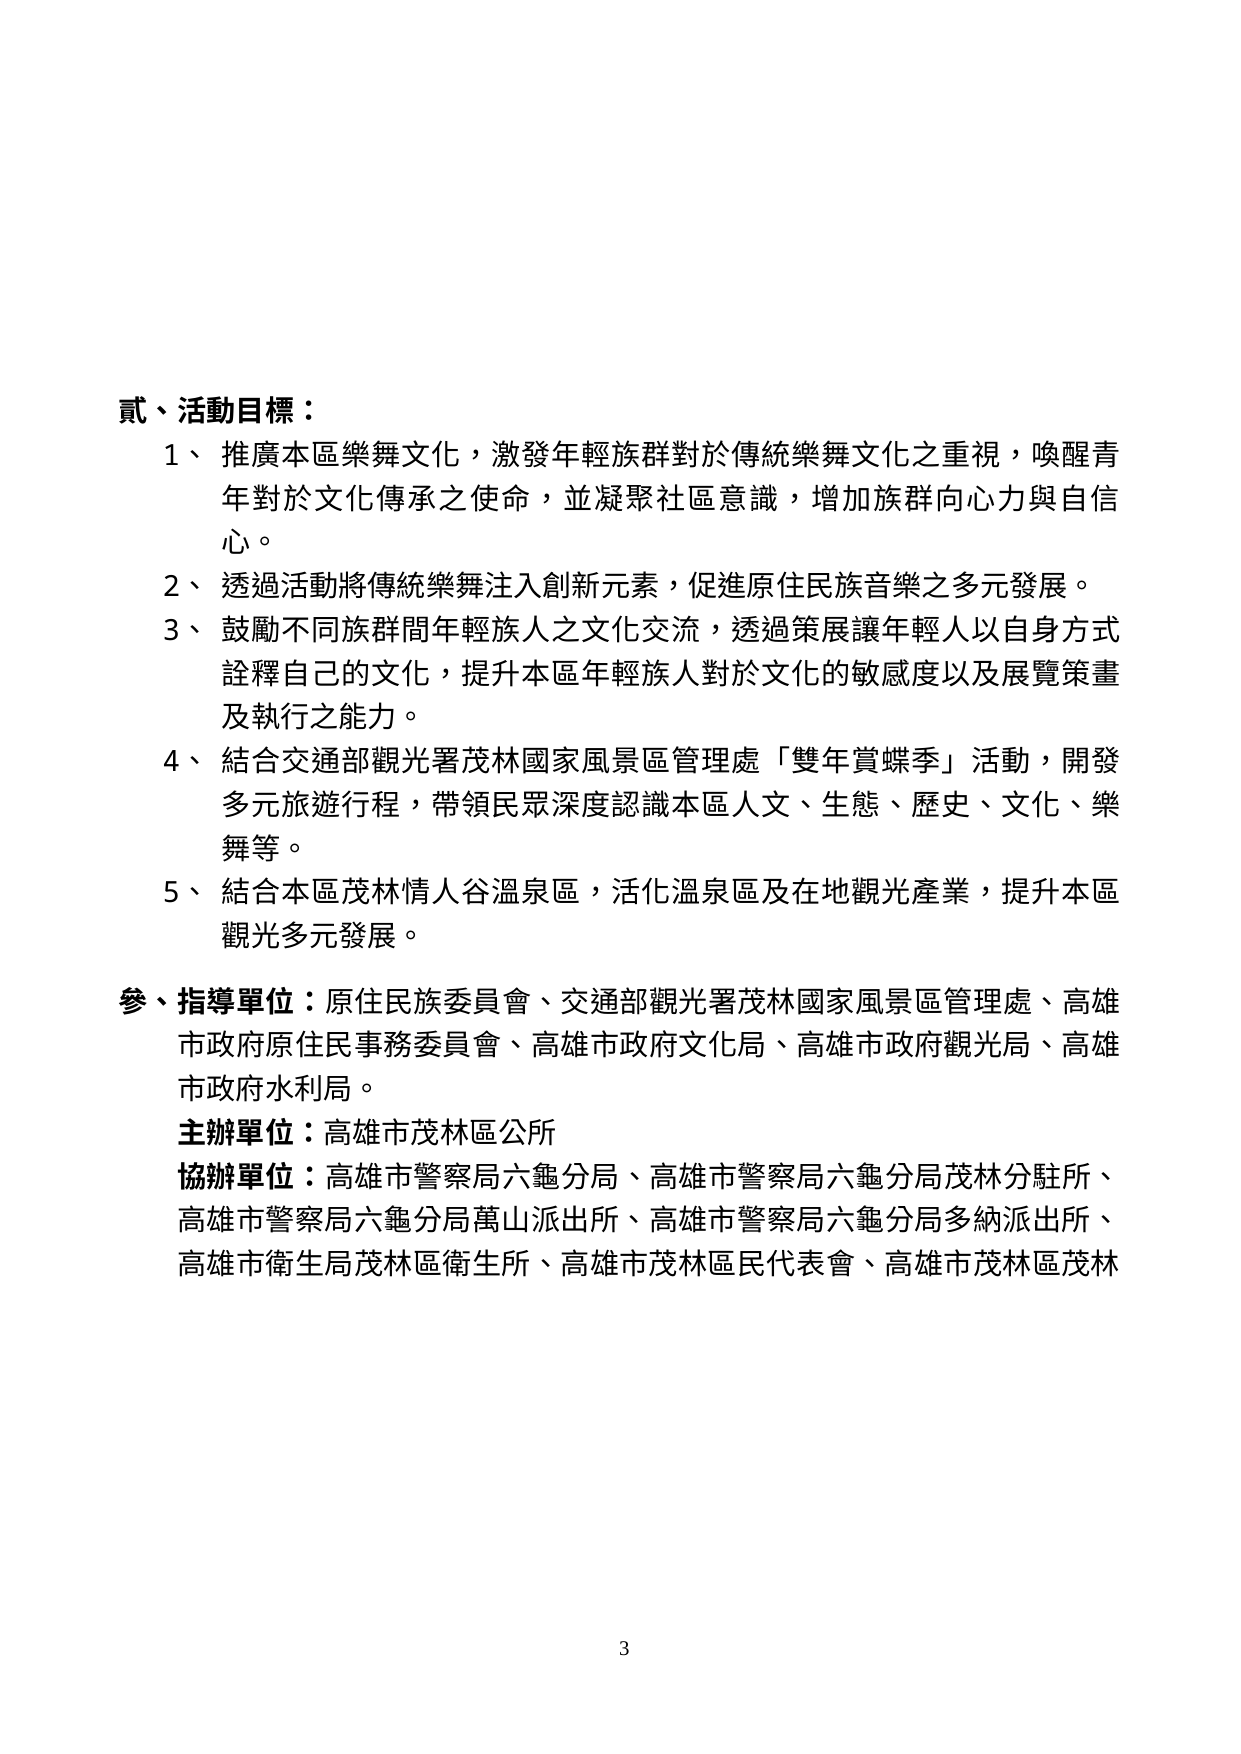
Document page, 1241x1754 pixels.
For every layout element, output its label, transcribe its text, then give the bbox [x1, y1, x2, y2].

list 活動目標： [118, 387, 1122, 430]
list 推廣本區樂舞文化，激發年輕族群對於傳統樂舞文化之重視，喚醒青年對於文化傳承之使命，並凝聚社區意識，增加族群向心力與自信心。 [162, 430, 1122, 562]
list 鼓勵不同族群間年輕族人之文化交流，透過策展讓年輕人以自身方式詮釋自己的文化，提升本區年輕族人對於文化的敏感度以及展覽策畫及執行之能力。 [162, 605, 1122, 737]
list 結合本區茂林情人谷溫泉區，活化溫泉區及在地觀光產業，提升本區觀光多元發展。 [162, 868, 1122, 955]
text 協辦單位：高雄市警察局六龜分局、高雄市警察局六龜分局茂林分駐所、高雄市警察局六龜分局萬山派出所、高雄市警察局六龜分局多納派出所、高雄市衛生局茂林區衛生所、高雄市茂林區民代表會、高雄市茂林區茂林 [177, 1152, 1122, 1283]
list 結合交通部觀光署茂林國家風景區管理處「雙年賞蝶季」活動，開發多元旅遊行程，帶領民眾深度認識本區人文、生態、歷史、文化、樂舞等。 [162, 737, 1122, 868]
list 透過活動將傳統樂舞注入創新元素，促進原住民族音樂之多元發展。 [162, 562, 1122, 605]
list 指導單位：原住民族委員會、交通部觀光署茂林國家風景區管理處、高雄市政府原住民事務委員會、高雄市政府文化局、高雄市政府觀光局、高雄市政府水利局。 [118, 977, 1122, 1108]
text 主辦單位：高雄市茂林區公所 [177, 1108, 1122, 1152]
